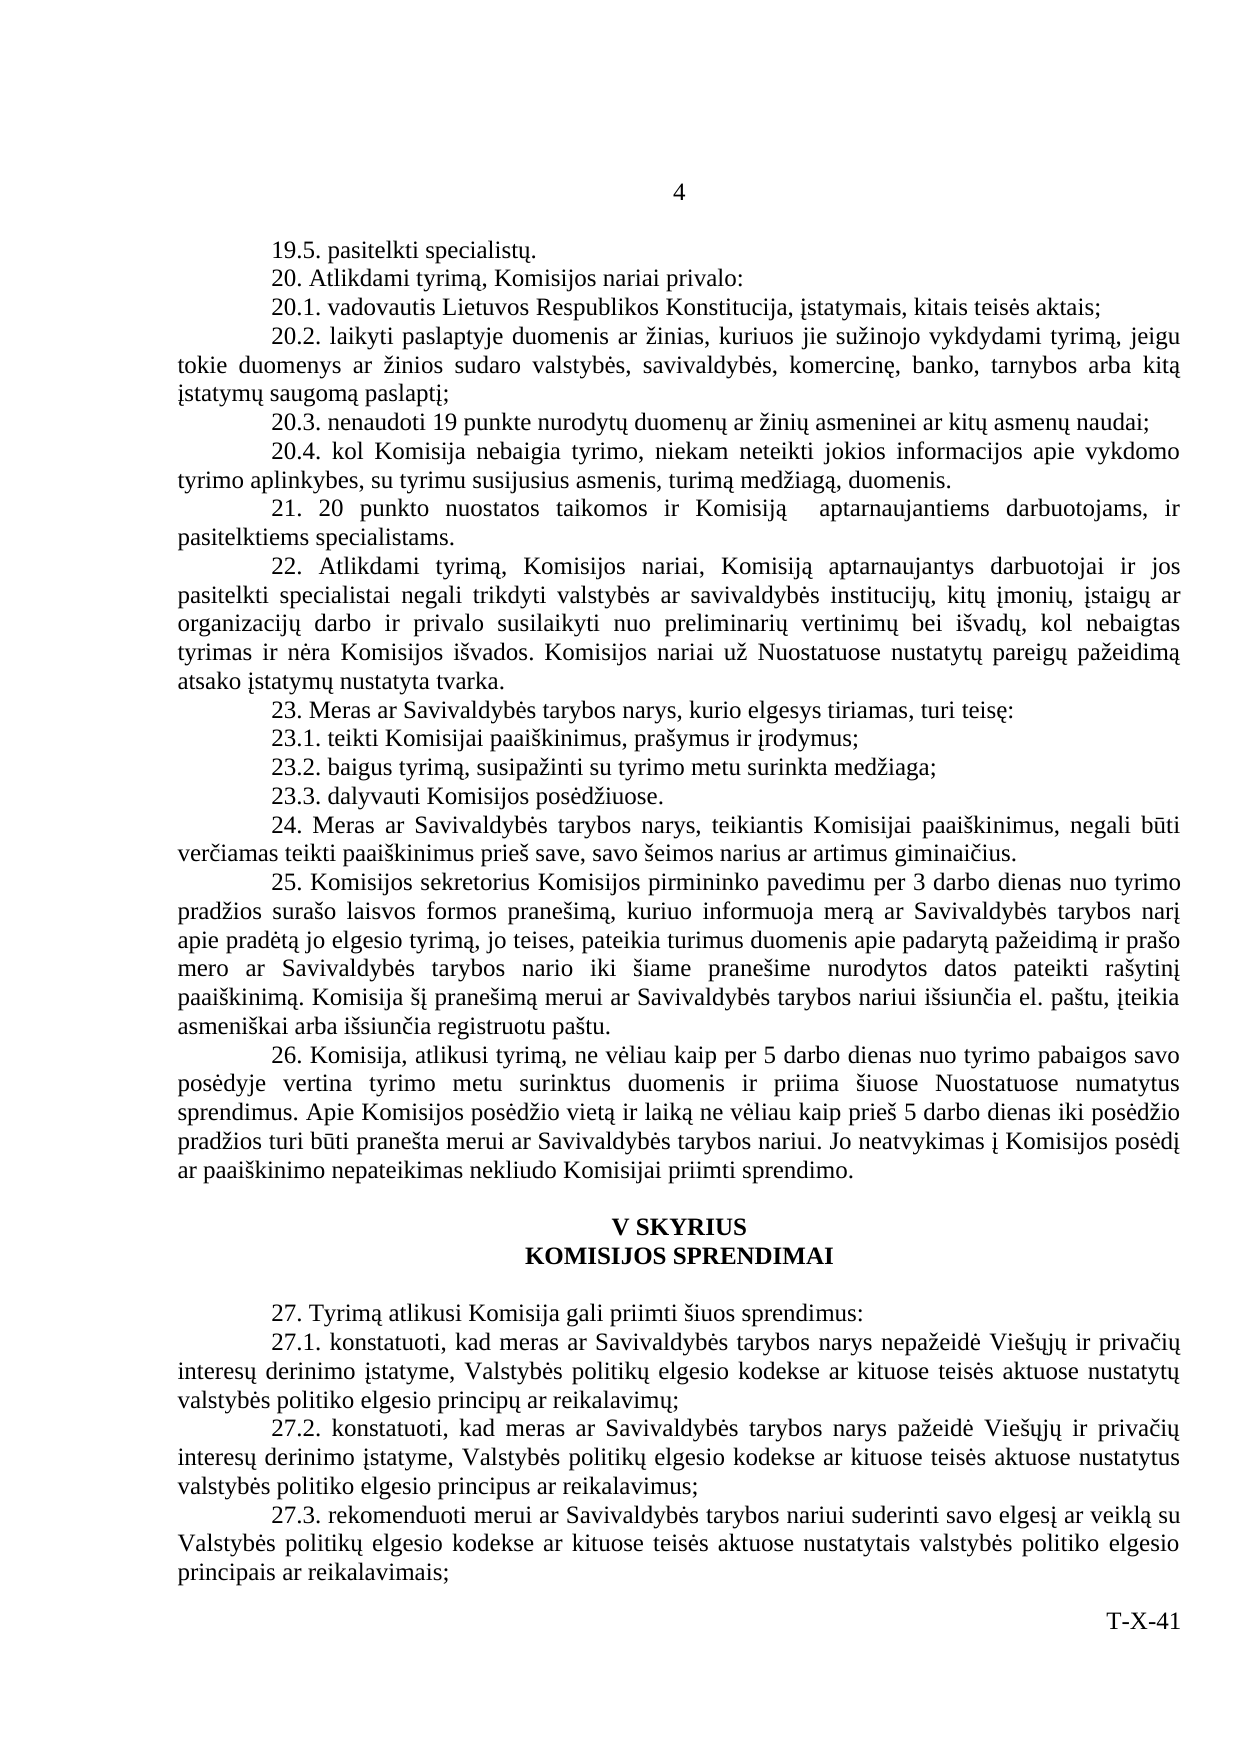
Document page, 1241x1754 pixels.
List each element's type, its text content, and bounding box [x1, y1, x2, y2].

text 23. Meras ar Savivaldybės tarybos narys, kurio elgesys tiriamas, turi teisę: [177, 695, 1181, 723]
text 20.4. kol Komisija nebaigia tyrimo, niekam neteikti jokios informacijos apie vykdomo tyrimo aplinkybes, su tyrimu susijusius asmenis, turimą medžiagą, duomenis. [177, 436, 1181, 493]
text 26. Komisija, atlikusi tyrimą, ne vėliau kaip per 5 darbo dienas nuo tyrimo pabaigos savo posėdyje vertina tyrimo metu surinktus duomenis ir priima šiuose Nuostatuose numatytus sprendimus. Apie Komisijos posėdžio vietą ir laiką ne vėliau kaip prieš 5 darbo dienas iki posėdžio pradžios turi būti pranešta merui ar Savivaldybės tarybos nariui. Jo neatvykimas į Komisijos posėdį ar paaiškinimo nepateikimas nekliudo Komisijai priimti sprendimo. [177, 1040, 1181, 1183]
text 27.1. konstatuoti, kad meras ar Savivaldybės tarybos narys nepažeidė Viešųjų ir privačių interesų derinimo įstatyme, Valstybės politikų elgesio kodekse ar kituose teisės aktuose nustatytų valstybės politiko elgesio principų ar reikalavimų; [177, 1327, 1181, 1413]
text 27.3. rekomenduoti merui ar Savivaldybės tarybos nariui suderinti savo elgesį ar veiklą su Valstybės politikų elgesio kodekse ar kituose teisės aktuose nustatytais valstybės politiko elgesio principais ar reikalavimais; [177, 1500, 1181, 1586]
text V SKYRIUS [177, 1212, 1181, 1241]
text 23.1. teikti Komisijai paaiškinimus, prašymus ir įrodymus; [177, 723, 1181, 752]
text 20. Atlikdami tyrimą, Komisijos nariai privalo: [177, 263, 1181, 292]
text 27. Tyrimą atlikusi Komisija gali priimti šiuos sprendimus: [177, 1298, 1181, 1327]
text 19.5. pasitelkti specialistų. [177, 235, 1181, 263]
text 22. Atlikdami tyrimą, Komisijos nariai, Komisiją aptarnaujantys darbuotojai ir jos pasitelkti specialistai negali trikdyti valstybės ar savivaldybės institucijų, kitų įmonių, įstaigų ar organizacijų darbo ir privalo susilaikyti nuo preliminarių vertinimų bei išvadų, kol nebaigtas tyrimas ir nėra Komisijos išvados. Komisijos nariai už Nuostatuose nustatytų pareigų pažeidimą atsako įstatymų nustatyta tvarka. [177, 551, 1181, 695]
text 23.3. dalyvauti Komisijos posėdžiuose. [177, 781, 1181, 810]
text KOMISIJOS SPRENDIMAI [177, 1241, 1181, 1270]
text 27.2. konstatuoti, kad meras ar Savivaldybės tarybos narys pažeidė Viešųjų ir privačių interesų derinimo įstatyme, Valstybės politikų elgesio kodekse ar kituose teisės aktuose nustatytus valstybės politiko elgesio principus ar reikalavimus; [177, 1413, 1181, 1500]
text 24. Meras ar Savivaldybės tarybos narys, teikiantis Komisijai paaiškinimus, negali būti verčiamas teikti paaiškinimus prieš save, savo šeimos narius ar artimus giminaičius. [177, 810, 1181, 867]
text 25. Komisijos sekretorius Komisijos pirmininko pavedimu per 3 darbo dienas nuo tyrimo pradžios surašo laisvos formos pranešimą, kuriuo informuoja merą ar Savivaldybės tarybos narį apie pradėtą jo elgesio tyrimą, jo teises, pateikia turimus duomenis apie padarytą pažeidimą ir prašo mero ar Savivaldybės tarybos nario iki šiame pranešime nurodytos datos pateikti rašytinį paaiškinimą. Komisija šį pranešimą merui ar Savivaldybės tarybos nariui išsiunčia el. paštu, įteikia asmeniškai arba išsiunčia registruotu paštu. [177, 867, 1181, 1040]
text 23.2. baigus tyrimą, susipažinti su tyrimo metu surinkta medžiaga; [177, 752, 1181, 781]
text 20.2. laikyti paslaptyje duomenis ar žinias, kuriuos jie sužinojo vykdydami tyrimą, jeigu tokie duomenys ar žinios sudaro valstybės, savivaldybės, komercinę, banko, tarnybos arba kitą įstatymų saugomą paslaptį; [177, 321, 1181, 407]
text 20.1. vadovautis Lietuvos Respublikos Konstitucija, įstatymais, kitais teisės aktais; [177, 292, 1181, 321]
text 20.3. nenaudoti 19 punkte nurodytų duomenų ar žinių asmeninei ar kitų asmenų naudai; [177, 407, 1181, 436]
text 21. 20 punkto nuostatos taikomos ir Komisiją aptarnaujantiems darbuotojams, ir pasitelktiems specialistams. [177, 493, 1181, 551]
